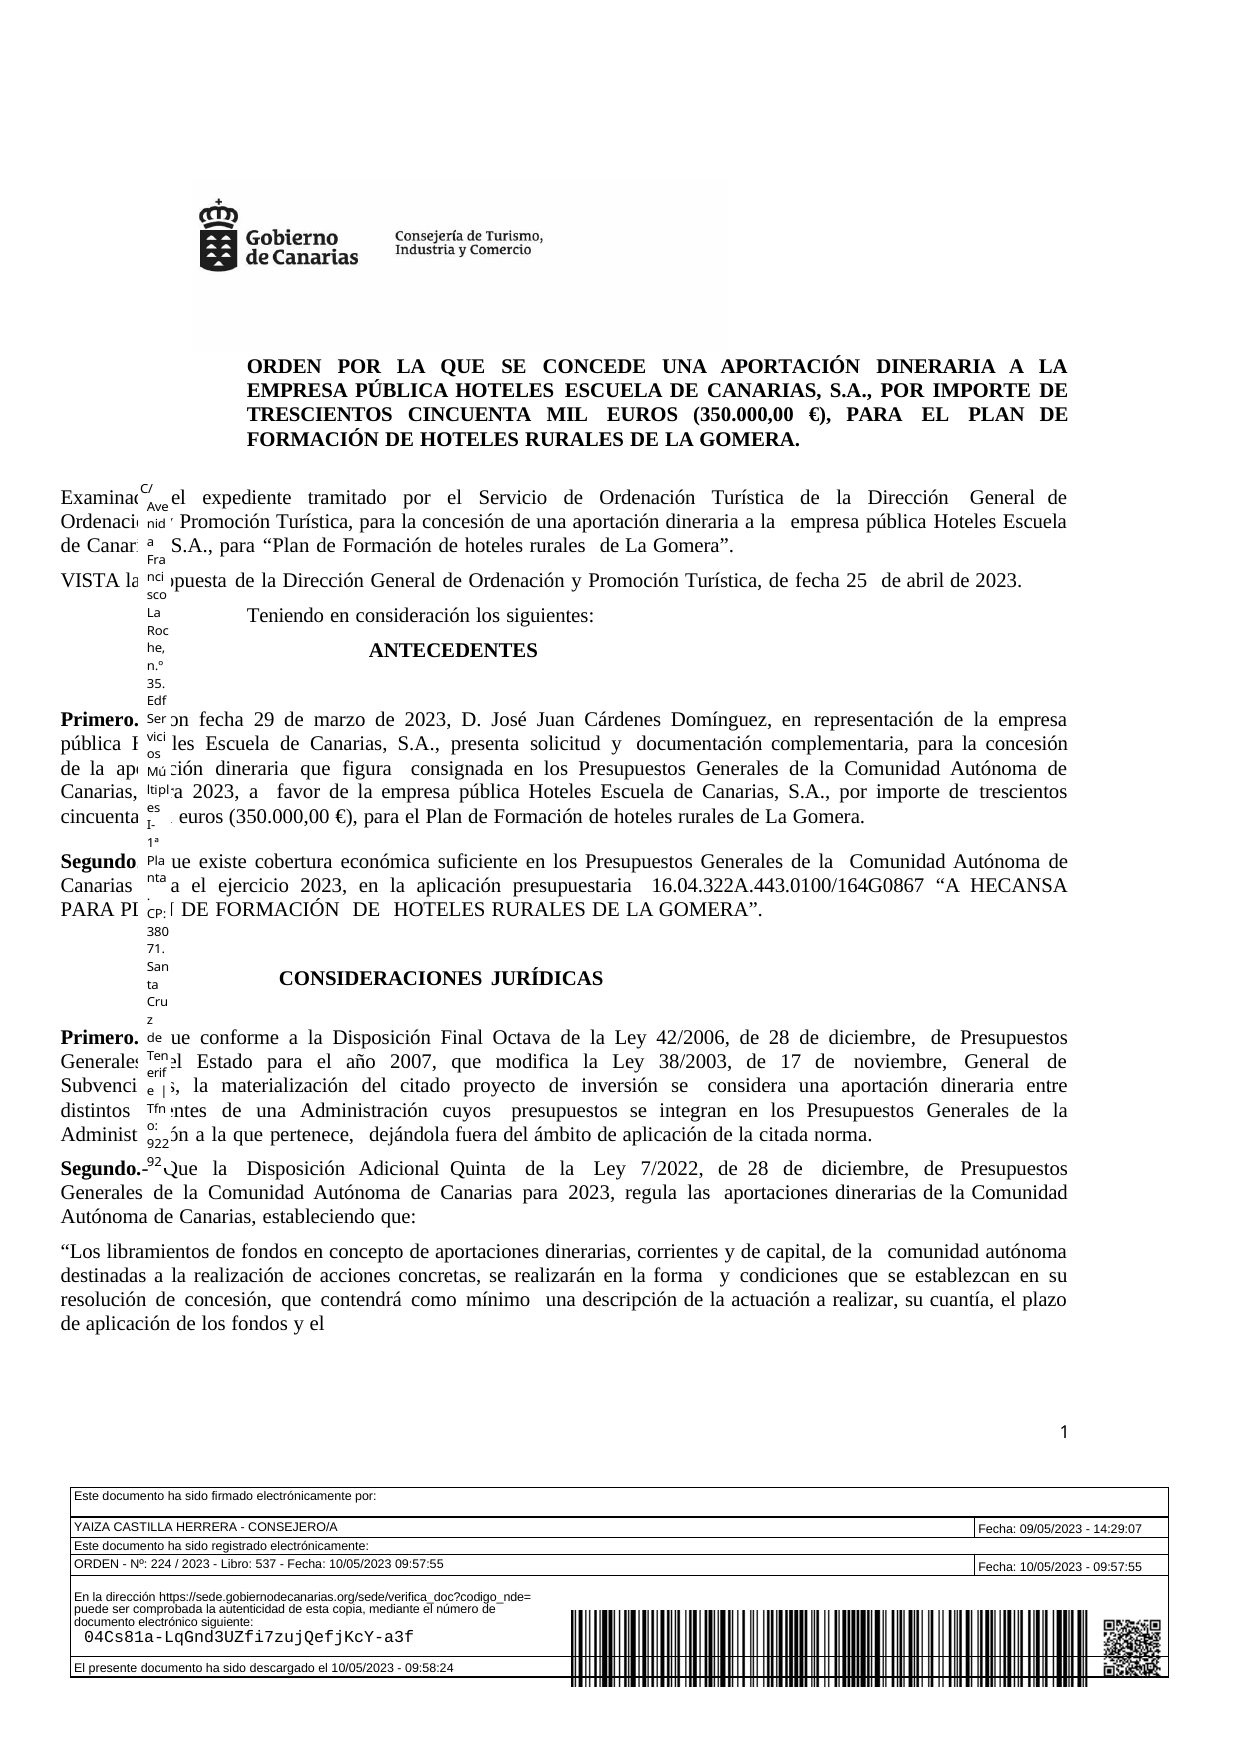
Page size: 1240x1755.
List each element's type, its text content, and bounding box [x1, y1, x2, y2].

table_cell Fecha: 09/05/2023 - 14:29:07 [975, 1518, 1168, 1537]
table_cell ORDEN - Nº: 224 / 2023 - Libro: 537 - Fecha: 10/05/2023 09:57:55 [71, 1555, 974, 1575]
table_cell YAIZA CASTILLA HERRERA - CONSEJERO/A [194, 1518, 974, 1537]
subtitle CONSIDERACIONES JURÍDICAS [194, 966, 821, 990]
text Segundo.- Que existe cobertura económica suficiente en los Presupuestos Generales de la Comunidad Autónoma de Canarias para el ejercicio 2023, en la aplicación presupuestaria 16.04.322A.443.0100/164G0867 “A HECANSA PARA PLAN DE FORMACIÓN DE HOTELES RURALES DE LA GOMERA”. [194, 849, 1068, 921]
table_cell Este documento ha sido registrado electrónicamente: [194, 1538, 1168, 1554]
table_cell El presente documento ha sido descargado el 10/05/2023 - 09:58:24 [71, 1657, 571, 1676]
table_cell YAIZA CASTILLA HERRERA - CONSEJERO/A [71, 1518, 124, 1537]
text Primero.- Que conforme a la Disposición Final Octava de la Ley 42/2006, de 28 de diciembre, de Presupuestos Generales del Estado para el año 2007, que modifica la Ley 38/2003, de 17 de noviembre, General de Subvenciones, la materialización del citado proyecto de inversión se considera una aportación dineraria entre distintos agentes de una Administración cuyos presupuestos se integran en los Presupuestos Generales de la Administración a la que pertenece, dejándola fuera del ámbito de aplicación de la citada norma. [194, 1025, 1068, 1146]
text “Los libramientos de fondos en concepto de aportaciones dinerarias, corrientes y de capital, de la comunidad autónoma destinadas a la realización de acciones concretas, se realizarán en la forma y condiciones que se establezcan en su resolución de concesión, que contendrá como mínimo una descripción de la actuación a realizar, su cuantía, el plazo de aplicación de los fondos y el [194, 1239, 1068, 1335]
table_cell Fecha: 10/05/2023 - 09:57:55 [975, 1555, 1168, 1575]
text Primero.- Con fecha 29 de marzo de 2023, D. José Juan Cárdenes Domínguez, en representación de la empresa pública Hoteles Escuela de Canarias, S.A., presenta solicitud y documentación complementaria, para la concesión de la aportación dineraria que figura consignada en los Presupuestos Generales de la Comunidad Autónoma de Canarias, para 2023, a favor de la empresa pública Hoteles Escuela de Canarias, S.A., por importe de trescientos cincuenta mil euros (350.000,00 €), para el Plan de Formación de hoteles rurales de La Gomera. [194, 707, 1068, 828]
subtitle [60, 966, 124, 990]
text C/Avenida Francisco La Roche, n.º 35. Edf Servicios Múltiples I- 1ª Planta. CP: 38071. Santa Cruz de Tenerife | Tfno: 922 92 40 41 DirC/León y Castillo, n.º 200. Edf Servicios Múltiples III- 6ª Planta. CP: 35071. Las Palmas de Gran Canaria | Tfno: 928 79 61 00 [140, 480, 169, 1168]
subtitle ANTECEDENTES [194, 637, 846, 662]
text VISTA la propuesta de la Dirección General de Ordenación y Promoción Turística, de fecha 25 de abril de 2023. [194, 568, 1066, 592]
table_header Este documento ha sido firmado electrónicamente por: [194, 1488, 974, 1516]
text Teniendo en consideración los siguientes: [247, 603, 1239, 627]
text Segundo.- Que la Disposición Adicional Quinta de la Ley 7/2022, de 28 de diciembre, de Presupuestos Generales de la Comunidad Autónoma de Canarias para 2023, regula las aportaciones dinerarias de la Comunidad Autónoma de Canarias, estableciendo que: [194, 1156, 1068, 1228]
text Examinado el expediente tramitado por el Servicio de Ordenación Turística de la Dirección General de Ordenación y Promoción Turística, para la concesión de una aportación dineraria a la empresa pública Hoteles Escuela de Canarias, S.A., para “Plan de Formación de hoteles rurales de La Gomera”. [194, 485, 1068, 557]
table_header Este documento ha sido firmado electrónicamente por: [71, 1488, 124, 1516]
subtitle ORDEN POR LA QUE SE CONCEDE UNA APORTACIÓN DINERARIA A LA EMPRESA PÚBLICA HOTELES ESCUELA DE CANARIAS, S.A., POR IMPORTE DE TRESCIENTOS CINCUENTA MIL EUROS (350.000,00 €), PARA EL PLAN DE FORMACIÓN DE HOTELES RURALES DE LA GOMERA. [247, 354, 1068, 451]
subtitle [60, 637, 124, 662]
table_header [974, 1488, 1168, 1516]
table_cell En la dirección https://sede.gobiernodecanarias.org/sede/verifica_doc?codigo_nde= puede ser comprobada la autenticidad de esta copia, mediante el número de documento electrónico siguiente: 04Cs81a-LqGnd3UZfi7zujQefjKcY-a3f [71, 1576, 1168, 1656]
